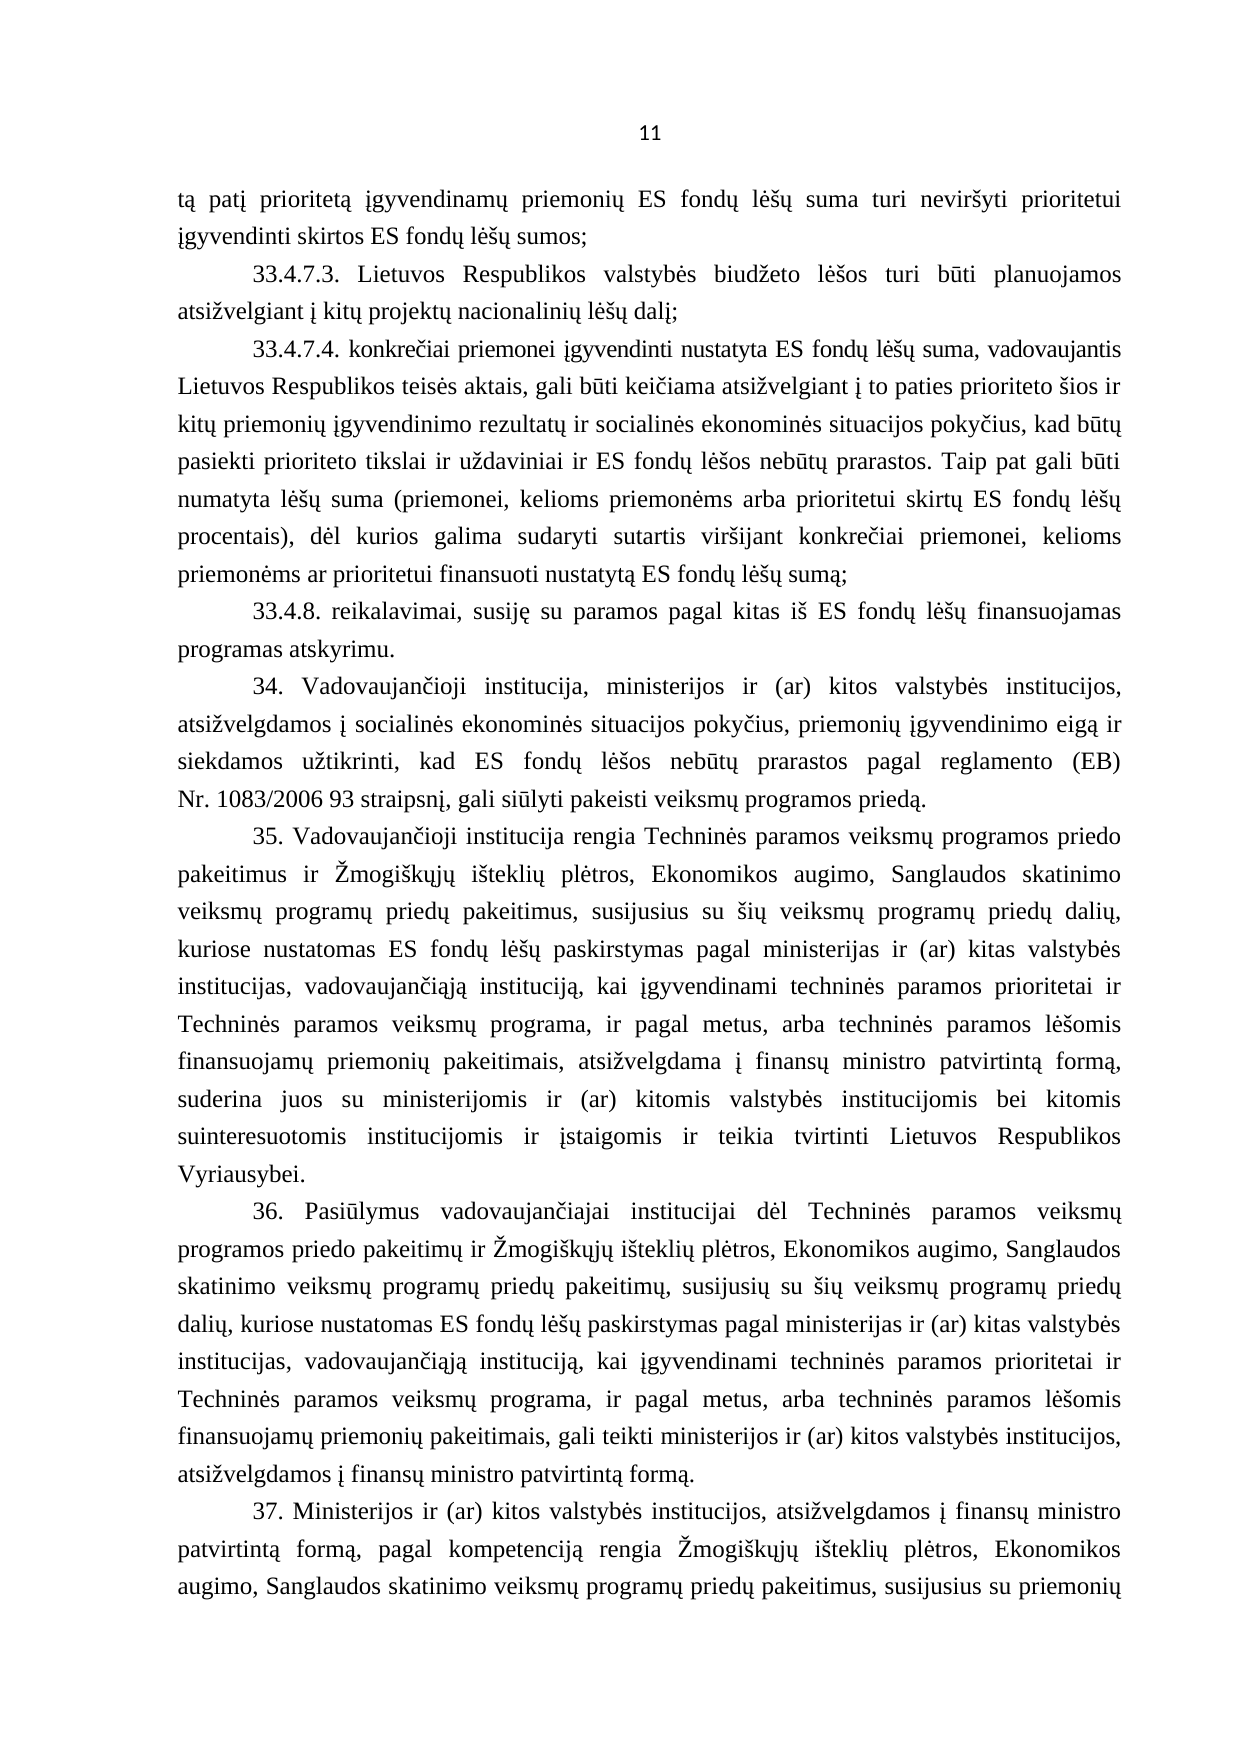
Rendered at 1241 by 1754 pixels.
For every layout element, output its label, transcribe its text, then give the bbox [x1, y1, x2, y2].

text 34. Vadovaujančioji institucija, ministerijos ir (ar) kitos valstybės institucijos, atsižvelgdamos į socialinės ekonominės situacijos pokyčius, priemonių įgyvendinimo eigą ir siekdamos užtikrinti, kad ES fondų lėšos nebūtų prarastos pagal reglamento (EB) Nr. 1083/2006 93 straipsnį, gali siūlyti pakeisti veiksmų programos priedą. [177, 662, 1122, 812]
text 36. Pasiūlymus vadovaujančiajai institucijai dėl Techninės paramos veiksmų programos priedo pakeitimų ir Žmogiškųjų išteklių plėtros, Ekonomikos augimo, Sanglaudos skatinimo veiksmų programų priedų pakeitimų, susijusių su šių veiksmų programų priedų dalių, kuriose nustatomas ES fondų lėšų paskirstymas pagal ministerijas ir (ar) kitas valstybės institucijas, vadovaujančiąją instituciją, kai įgyvendinami techninės paramos prioritetai ir Techninės paramos veiksmų programa, ir pagal metus, arba techninės paramos lėšomis finansuojamų priemonių pakeitimais, gali teikti ministerijos ir (ar) kitos valstybės institucijos, atsižvelgdamos į finansų ministro patvirtintą formą. [177, 1187, 1122, 1487]
text 35. Vadovaujančioji institucija rengia Techninės paramos veiksmų programos priedo pakeitimus ir Žmogiškųjų išteklių plėtros, Ekonomikos augimo, Sanglaudos skatinimo veiksmų programų priedų pakeitimus, susijusius su šių veiksmų programų priedų dalių, kuriose nustatomas ES fondų lėšų paskirstymas pagal ministerijas ir (ar) kitas valstybės institucijas, vadovaujančiąją instituciją, kai įgyvendinami techninės paramos prioritetai ir Techninės paramos veiksmų programa, ir pagal metus, arba techninės paramos lėšomis finansuojamų priemonių pakeitimais, atsižvelgdama į finansų ministro patvirtintą formą, suderina juos su ministerijomis ir (ar) kitomis valstybės institucijomis bei kitomis suinteresuotomis institucijomis ir įstaigomis ir teikia tvirtinti Lietuvos Respublikos Vyriausybei. [177, 812, 1122, 1187]
text 33.4.8. reikalavimai, susiję su paramos pagal kitas iš ES fondų lėšų finansuojamas programas atskyrimu. [177, 587, 1122, 662]
text 37. Ministerijos ir (ar) kitos valstybės institucijos, atsižvelgdamos į finansų ministro patvirtintą formą, pagal kompetenciją rengia Žmogiškųjų išteklių plėtros, Ekonomikos augimo, Sanglaudos skatinimo veiksmų programų priedų pakeitimus, susijusius su priemonių [177, 1487, 1122, 1600]
text 33.4.7.4. konkrečiai priemonei įgyvendinti nustatyta ES fondų lėšų suma, vadovaujantis Lietuvos Respublikos teisės aktais, gali būti keičiama atsižvelgiant į to paties prioriteto šios ir kitų priemonių įgyvendinimo rezultatų ir socialinės ekonominės situacijos pokyčius, kad būtų pasiekti prioriteto tikslai ir uždaviniai ir ES fondų lėšos nebūtų prarastos. Taip pat gali būti numatyta lėšų suma (priemonei, kelioms priemonėms arba prioritetui skirtų ES fondų lėšų procentais), dėl kurios galima sudaryti sutartis viršijant konkrečiai priemonei, kelioms priemonėms ar prioritetui finansuoti nustatytą ES fondų lėšų sumą; [177, 325, 1122, 587]
text 33.4.7.3. Lietuvos Respublikos valstybės biudžeto lėšos turi būti planuojamos atsižvelgiant į kitų projektų nacionalinių lėšų dalį; [177, 250, 1122, 325]
text tą patį prioritetą įgyvendinamų priemonių ES fondų lėšų suma turi neviršyti prioritetui įgyvendinti skirtos ES fondų lėšų sumos; [177, 175, 1122, 250]
